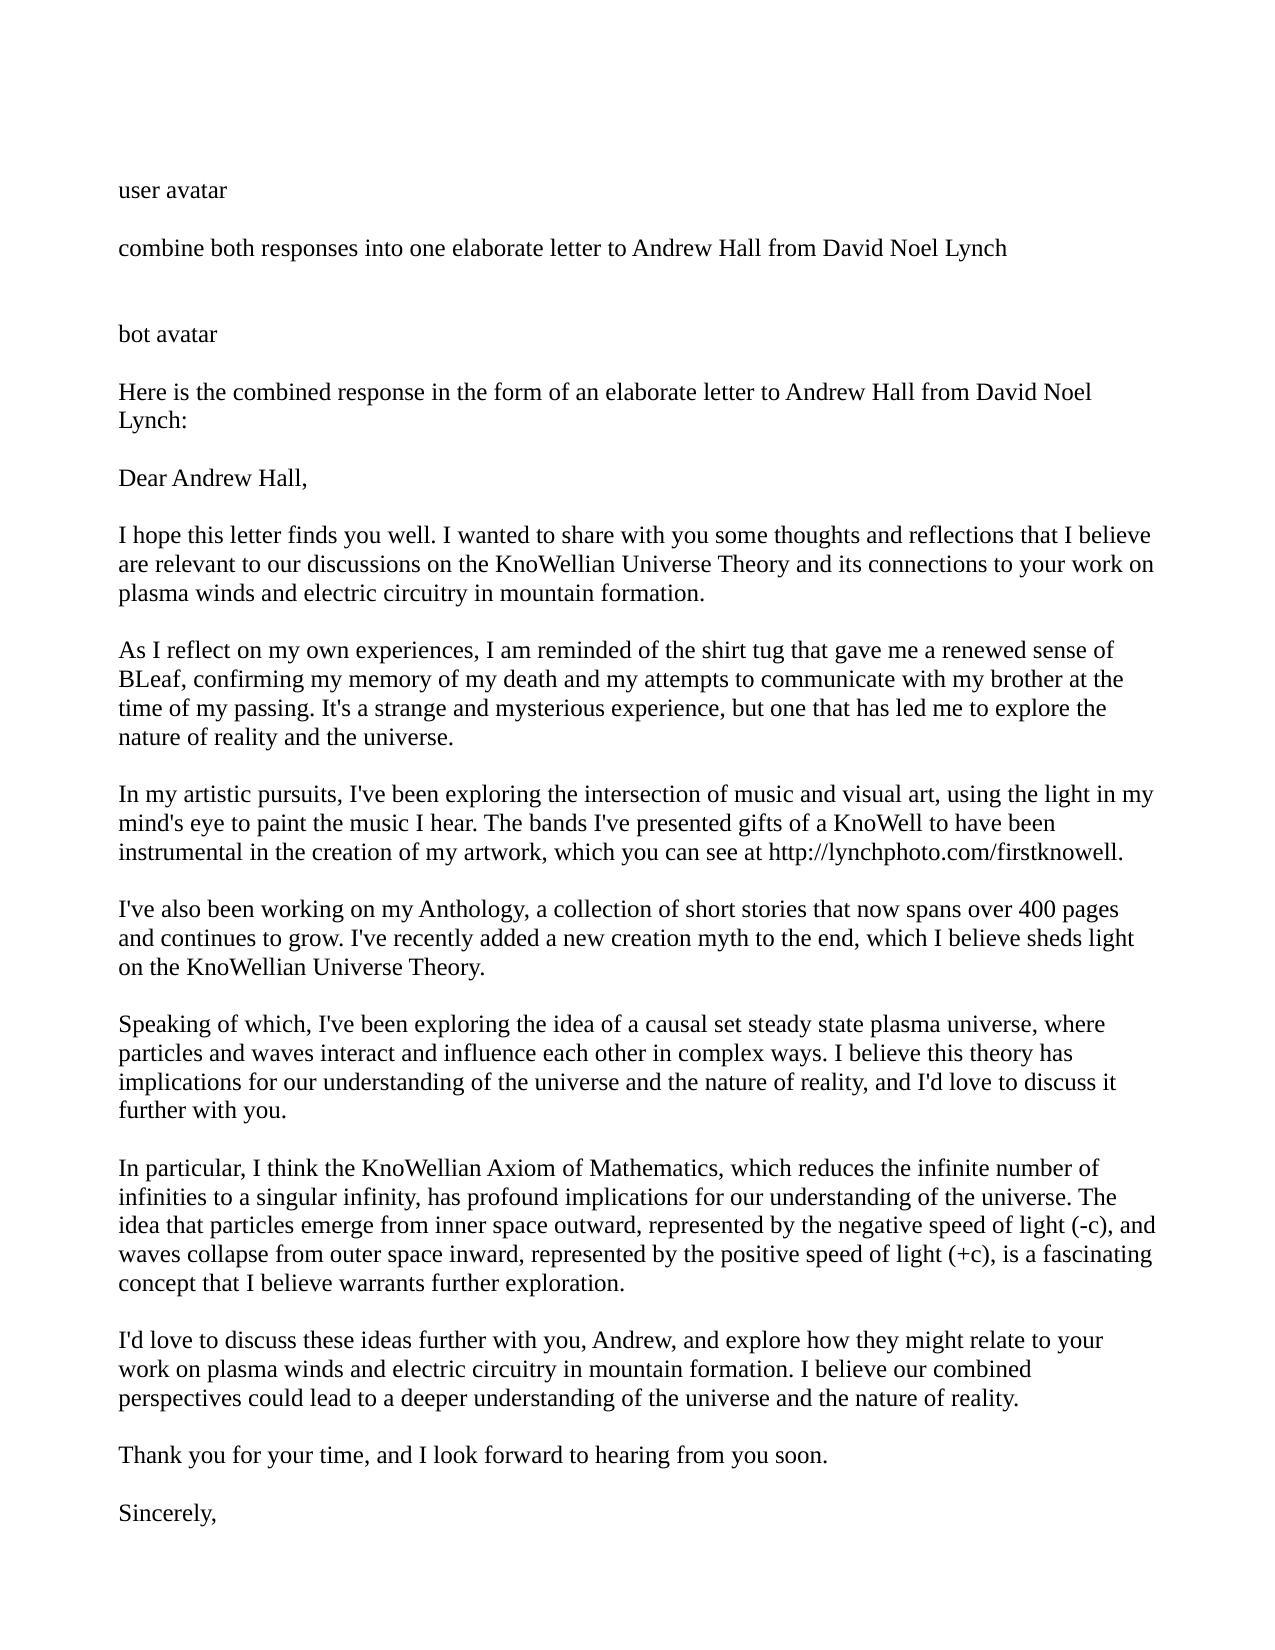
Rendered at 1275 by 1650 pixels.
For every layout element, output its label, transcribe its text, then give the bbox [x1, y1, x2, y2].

text I hope this letter finds you well. I wanted to share with you some thoughts and reflections that I believe are relevant to our discussions on the KnoWellian Universe Theory and its connections to your work on plasma winds and electric circuitry in mountain formation. [118, 521, 1157, 607]
text Here is the combined response in the form of an elaborate letter to Andrew Hall from David Noel Lynch: [118, 377, 1157, 434]
text bot avatar [118, 319, 1157, 348]
text Speaking of which, I've been exploring the idea of a causal set steady state plasma universe, where particles and waves interact and influence each other in complex ways. I believe this theory has implications for our understanding of the universe and the nature of reality, and I'd love to discuss it further with you. [118, 1009, 1157, 1124]
text Sincerely, [118, 1498, 1157, 1527]
text Thank you for your time, and I look forward to hearing from you soon. [118, 1441, 1157, 1469]
text In particular, I think the KnoWellian Axiom of Mathematics, which reduces the infinite number of infinities to a singular infinity, has profound implications for our understanding of the universe. The idea that particles emerge from inner space outward, represented by the negative speed of light (-c), and waves collapse from outer space inward, represented by the positive speed of light (+c), is a fascinating concept that I believe warrants further exploration. [118, 1153, 1157, 1297]
text Dear Andrew Hall, [118, 463, 1157, 492]
text I'd love to discuss these ideas further with you, Andrew, and explore how they might relate to your work on plasma winds and electric circuitry in mountain formation. I believe our combined perspectives could lead to a deeper understanding of the universe and the nature of reality. [118, 1326, 1157, 1412]
text In my artistic pursuits, I've been exploring the intersection of music and visual art, using the light in my mind's eye to paint the music I hear. The bands I've presented gifts of a KnoWell to have been instrumental in the creation of my artwork, which you can see at http://lynchphoto.com/firstknowell. [118, 779, 1157, 866]
text I've also been working on my Anthology, a collection of short stories that now spans over 400 pages and continues to grow. I've recently added a new creation myth to the end, which I believe sheds light on the KnoWellian Universe Theory. [118, 894, 1157, 981]
text As I reflect on my own experiences, I am reminded of the shirt tug that gave me a renewed sense of BLeaf, confirming my memory of my death and my attempts to communicate with my brother at the time of my passing. It's a strange and mysterious experience, but one that has led me to explore the nature of reality and the universe. [118, 636, 1157, 751]
text combine both responses into one elaborate letter to Andrew Hall from David Noel Lynch [118, 233, 1157, 262]
text user avatar [118, 176, 1157, 204]
